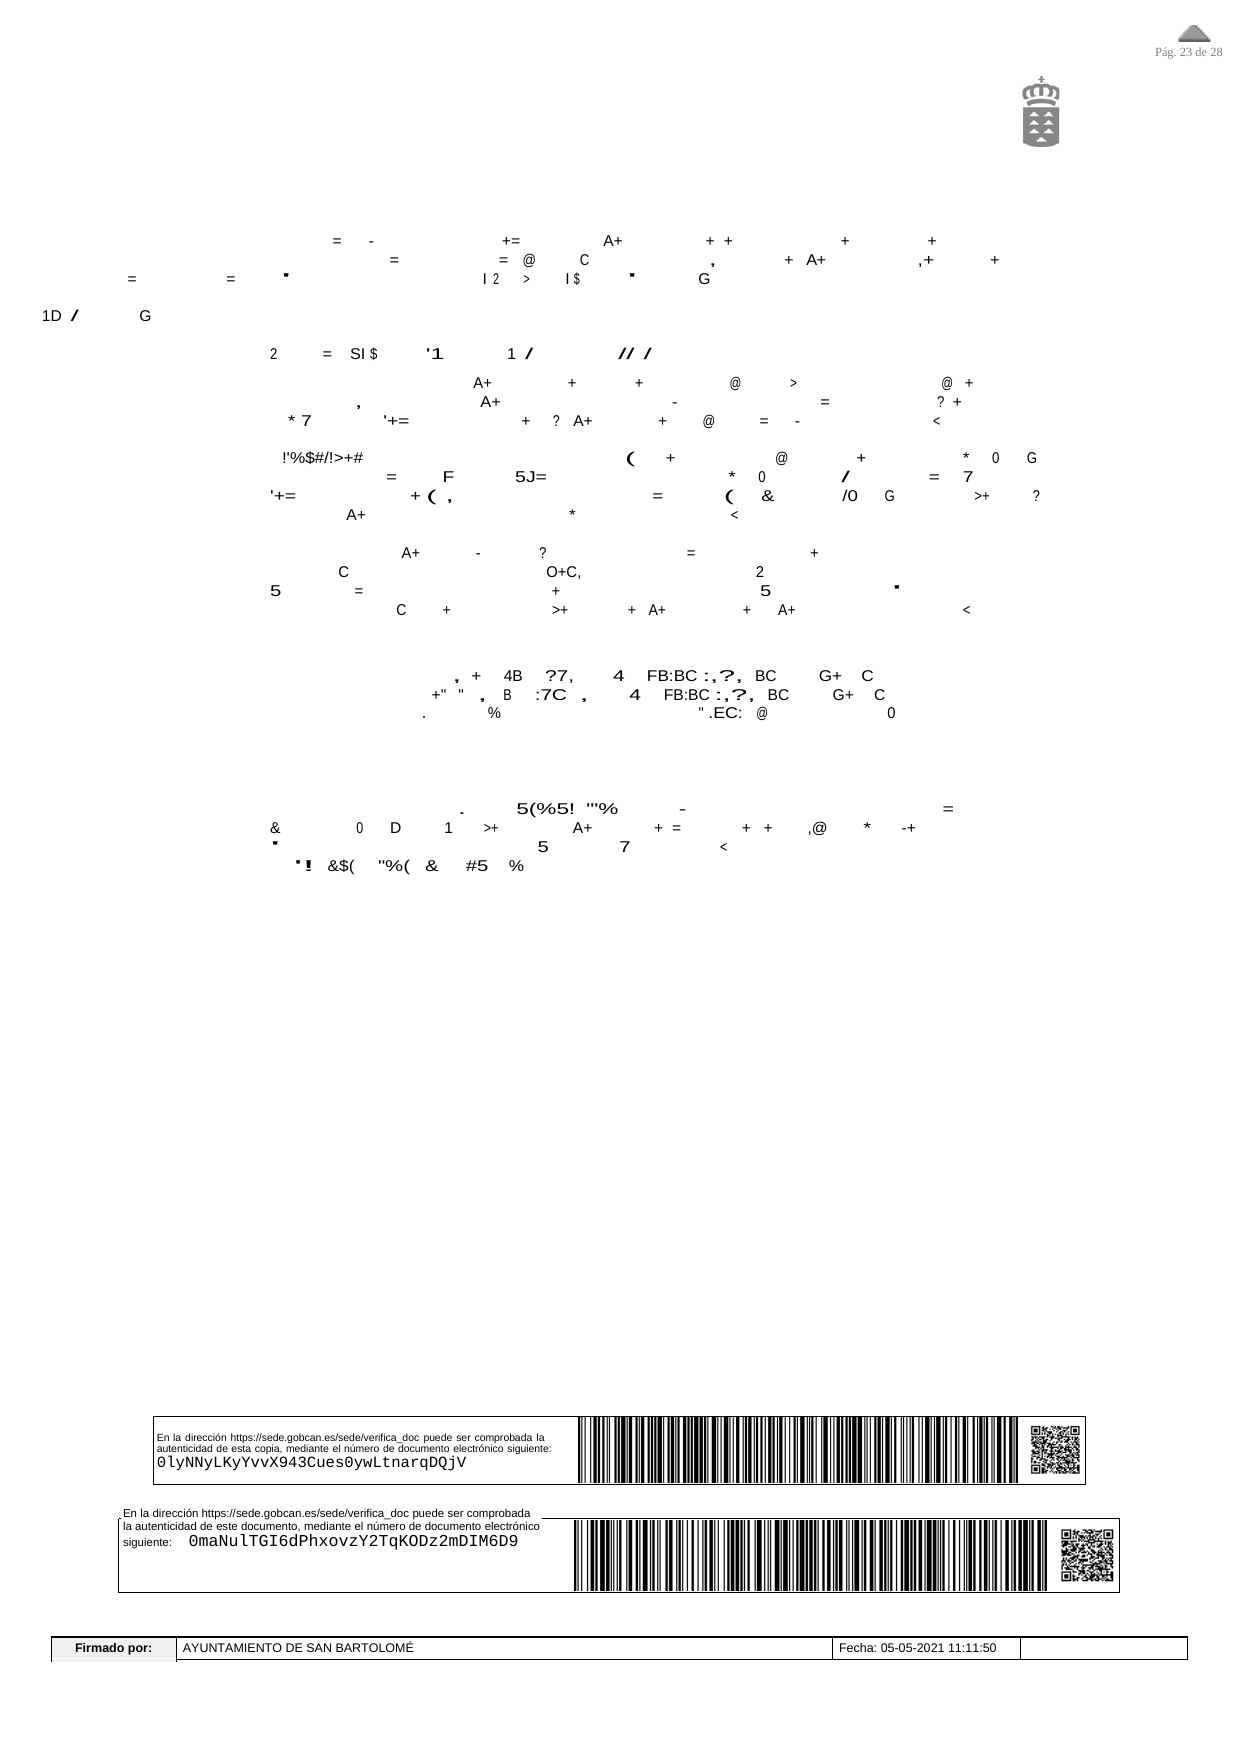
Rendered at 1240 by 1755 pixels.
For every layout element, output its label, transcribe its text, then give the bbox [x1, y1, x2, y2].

text +" " , B :7C , 4 FB:BC :,?, BC G+ C [81, 685, 1235, 703]
text , A+ - = ? + [270, 392, 1235, 410]
text . % " .EC: @ 0 [81, 704, 1235, 722]
text '! &$( "%( & #5 % [270, 856, 1235, 874]
text A+ * < [270, 506, 1235, 524]
text C + >+ + A+ + A+ < [270, 600, 1235, 618]
text * 7 '+= + ? A+ + @ = - < [270, 411, 1235, 429]
text = - += A+ + + + + [270, 232, 1235, 250]
text = F 5J= * 0 / = 7 '+= + ( , = ( & /0 G >+ ? [270, 468, 1049, 505]
text = = ' I 2 > I $ ' G 1D / G [42, 270, 719, 325]
table_header Firmado por: [52, 1638, 176, 1658]
table_header [1021, 1638, 1187, 1658]
text & 0 D 1 >+ A+ + = + + ,@ * -+ ' 5 7 < [270, 819, 925, 856]
text = = @ C , + A+ ,+ + [270, 251, 1235, 269]
table_header AYUNTAMIENTO DE SAN BARTOLOMÉ [177, 1638, 832, 1658]
text A+ - ? = + [270, 544, 1235, 562]
table_header Fecha: 05-05-2021 11:11:50 [833, 1638, 1020, 1658]
text . 5(%5! '"% - = [270, 800, 1235, 818]
text !'%$#/!>+# ( + @ + * 0 G [270, 449, 1235, 467]
text 2 = SI $ '1 1 / // / [270, 345, 1235, 363]
text C O+C, 2 5 = + 5 ' [270, 562, 1048, 599]
text A+ + + @ > @ + [270, 373, 1235, 391]
text , + 4B ?7, 4 FB:BC :,?, BC G+ C [81, 667, 1235, 684]
